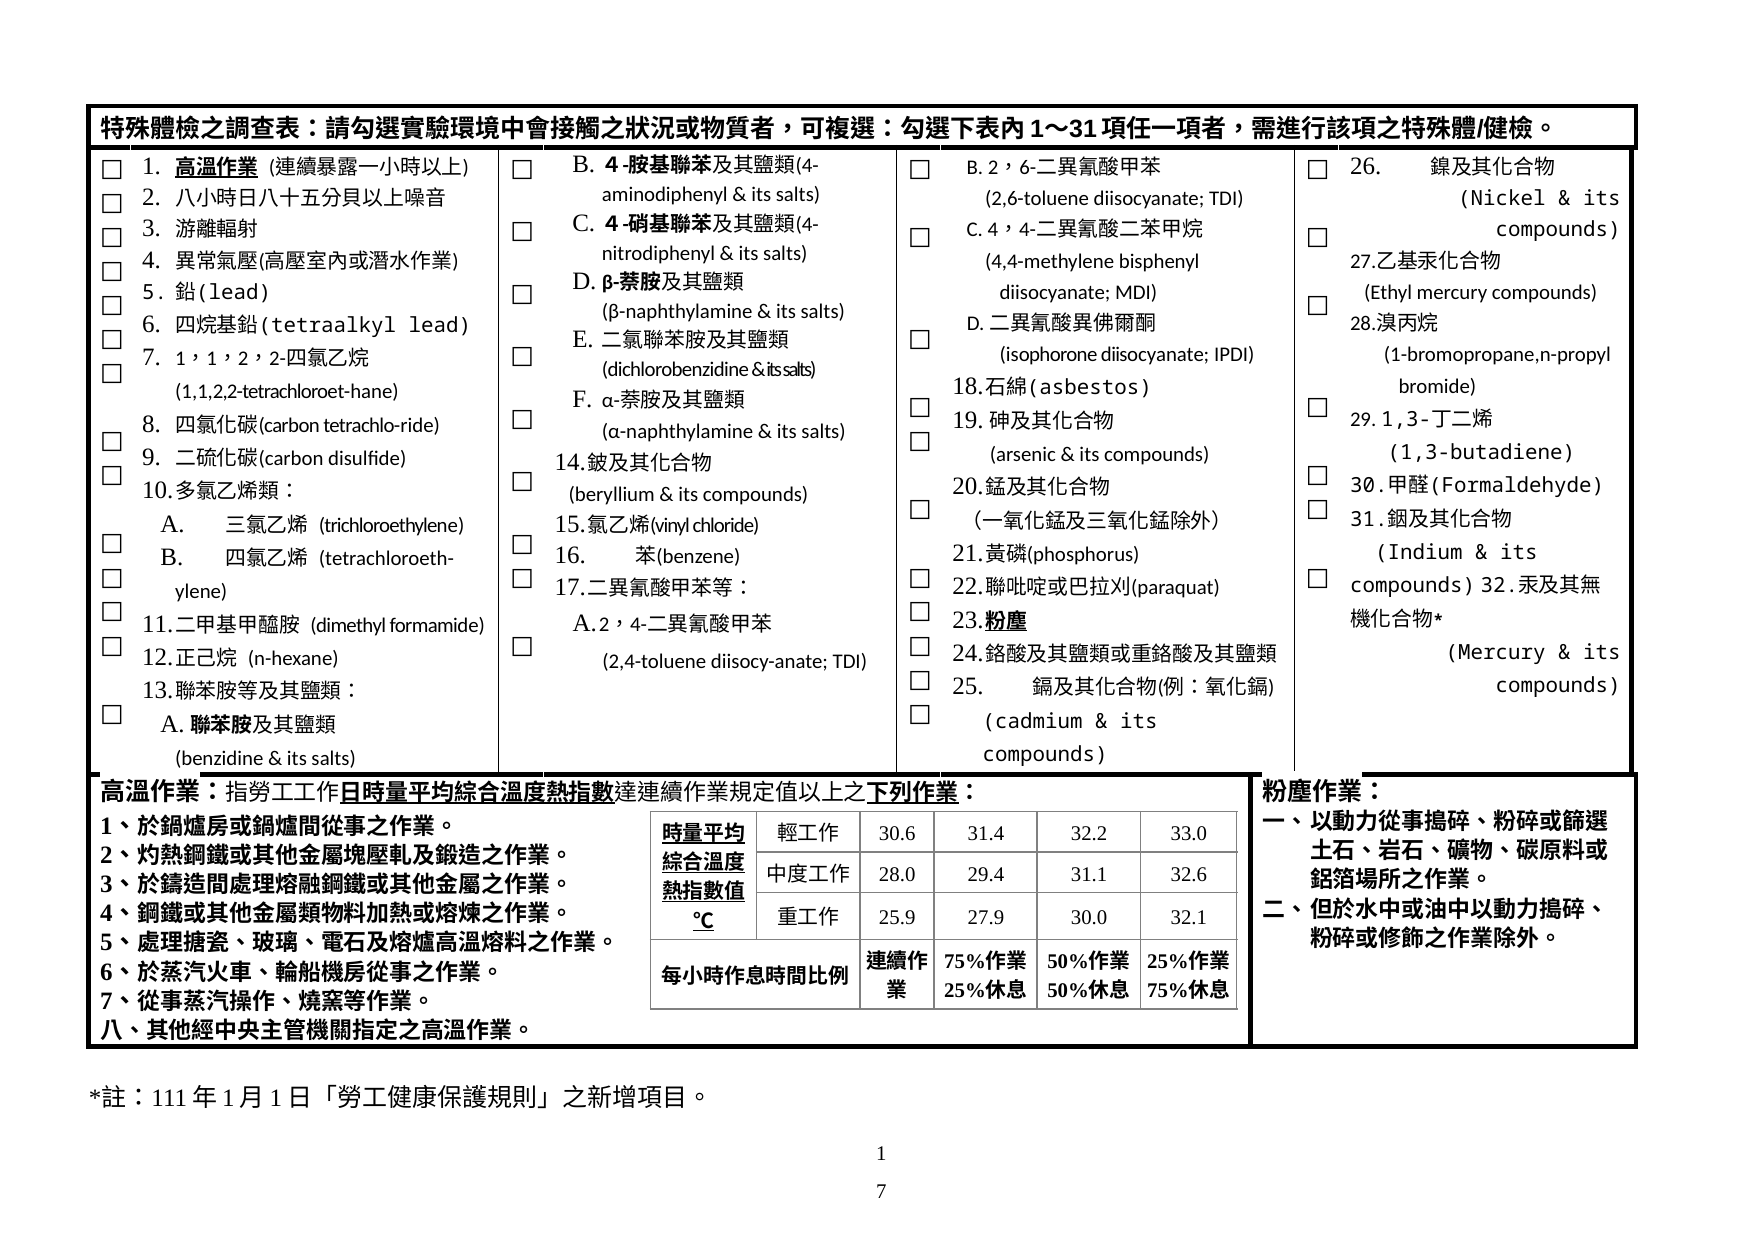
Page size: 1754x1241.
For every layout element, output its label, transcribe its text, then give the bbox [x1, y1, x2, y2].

table_cell ４-胺基聯苯及其鹽類(4-aminodiphenyl & its salts) ４-硝基聯苯及其鹽類(4-nitrodiphenyl & its salts) β-萘胺及其鹽類 (β-naphthylamine & its salts) 二氯聯苯胺及其鹽類(dichlorobenzidine & its salts) α-萘胺及其鹽類 (α-naphthylamine & its salts) 鈹及其化合物 (beryllium & its compounds) 氯乙烯(vinyl chloride) 苯(benzene) 二異氰酸甲苯等： 2，4-二異氰酸甲苯 (2,4-toluene diisocy-anate; TDI) [544, 150, 896, 772]
table_cell 75%作業25%休息 [935, 940, 1036, 1008]
table_cell 於鍋爐房或鍋爐間從事之作業。 灼熱鋼鐵或其他金屬塊壓軋及鍛造之作業。 於鑄造間處理熔融鋼鐵或其他金屬之作業。 鋼鐵或其他金屬類物料加熱或熔煉之作業。 處理搪瓷、玻璃、電石及熔爐高溫熔料之作業。 於蒸汽火車、輪船機房從事之作業。 從事蒸汽操作、燒窯等作業。 八、其他經中央主管機關指定之高溫作業。 [91, 806, 639, 1044]
table_header 時量平均綜合溫度熱指數值℃ [651, 812, 756, 939]
table_cell 27.9 [935, 893, 1036, 939]
table_cell 25.9 [861, 893, 933, 939]
table_cell 中度工作 [757, 853, 859, 891]
table_cell B. 2，6-二異氰酸甲苯 (2,6-toluene diisocyanate; TDI) C. 4，4-二異氰酸二苯甲烷 (4,4-methylene bisphenyl diisocyanate; MDI) D. 二異氰酸異佛爾酮 (isophorone diisocyanate; IPDI) 石綿(asbestos) 砷及其化合物 (arsenic & its compounds) 錳及其化合物 （一氧化錳及三氧化錳除外） 黃磷(phosphorus) 聯吡啶或巴拉刈(paraquat) 粉塵 鉻酸及其鹽類或重鉻酸及其鹽類 鎘及其化合物(例：氧化鎘) (cadmium & its compounds) [941, 150, 1294, 772]
table_header 31.4 [935, 812, 1036, 851]
table_cell 50%作業50%休息 [1038, 940, 1140, 1008]
table_cell 高溫作業：指勞工工作日時量平均綜合溫度熱指數達連續作業規定值以上之下列作業： [91, 777, 1248, 806]
table_cell [639, 806, 1248, 1044]
table_cell □ □ □ □ □ □ □ □ □ □ □□□ □ [91, 150, 130, 772]
table_header 特殊體檢之調查表：請勾選實驗環境中會接觸之狀況或物質者，可複選：勾選下表內1〜31項任一項者，需進行該項之特殊體/健檢。 [91, 108, 1634, 145]
table_header 30.6 [861, 812, 933, 851]
table_cell □ □ □ □ □ □ □ □ □ [499, 150, 543, 772]
table_cell 高溫作業 (連續暴露一小時以上) 八小時日八十五分貝以上噪音 游離輻射 異常氣壓(高壓室內或潛水作業) 鉛(lead) 四烷基鉛(tetraalkyl lead) 1，1，2，2-四氯乙烷 (1,1,2,2-tetrachloroet-hane) 四氯化碳(carbon tetrachlo-ride) 二硫化碳(carbon disulfide) 多氯乙烯類： 三氯乙烯 (trichloroethylene) 四氯乙烯 (tetrachloroeth-ylene) 二甲基甲醯胺 (dimethyl formamide) 正己烷 (n-hexane) 聯苯胺等及其鹽類： 聯苯胺及其鹽類 (benzidine & its salts) [131, 150, 498, 772]
table_cell 28.0 [861, 853, 933, 891]
table_cell 重工作 [757, 893, 859, 939]
table_cell 29.4 [935, 853, 1036, 891]
table_cell 31.1 [1038, 853, 1140, 891]
table_cell 32.6 [1141, 853, 1236, 891]
table_cell □ □ □ □ □ □ □□ □ □ □ [897, 150, 940, 772]
table_cell 30.0 [1038, 893, 1140, 939]
table_cell 32.1 [1141, 893, 1236, 939]
table_header 32.2 [1038, 812, 1140, 851]
text *註：111年1月1日「勞工健康保護規則」之新增項目。 [89, 1078, 1665, 1114]
table_cell 每小時作息時間比例 [651, 940, 859, 1008]
table_cell □ □ □ □ □ □ □ [1295, 150, 1338, 772]
table_header 輕工作 [757, 812, 859, 851]
table_cell 粉塵作業： 一、 以動力從事搗碎、粉碎或篩選土石、岩石、礦物、碳原料或鋁箔場所之作業。 二、 但於水中或油中以動力搗碎、粉碎或修飾之作業除外。 [1253, 777, 1634, 1044]
table_cell 鎳及其化合物 (Nickel & its compounds) 27.乙基汞化合物 (Ethyl mercury compounds) 28.溴丙烷 (1-bromopropane,n-propyl bromide) 29. 1,3-丁二烯 (1,3-butadiene) 30.甲醛(Formaldehyde) 31.銦及其化合物 (Indium & its compounds) 32.汞及其無機化合物* (Mercury & its compounds) [1339, 150, 1629, 772]
table_header 33.0 [1141, 812, 1236, 851]
table_cell 25%作業75%休息 [1141, 940, 1236, 1008]
table_cell 連續作業 [861, 940, 933, 1008]
